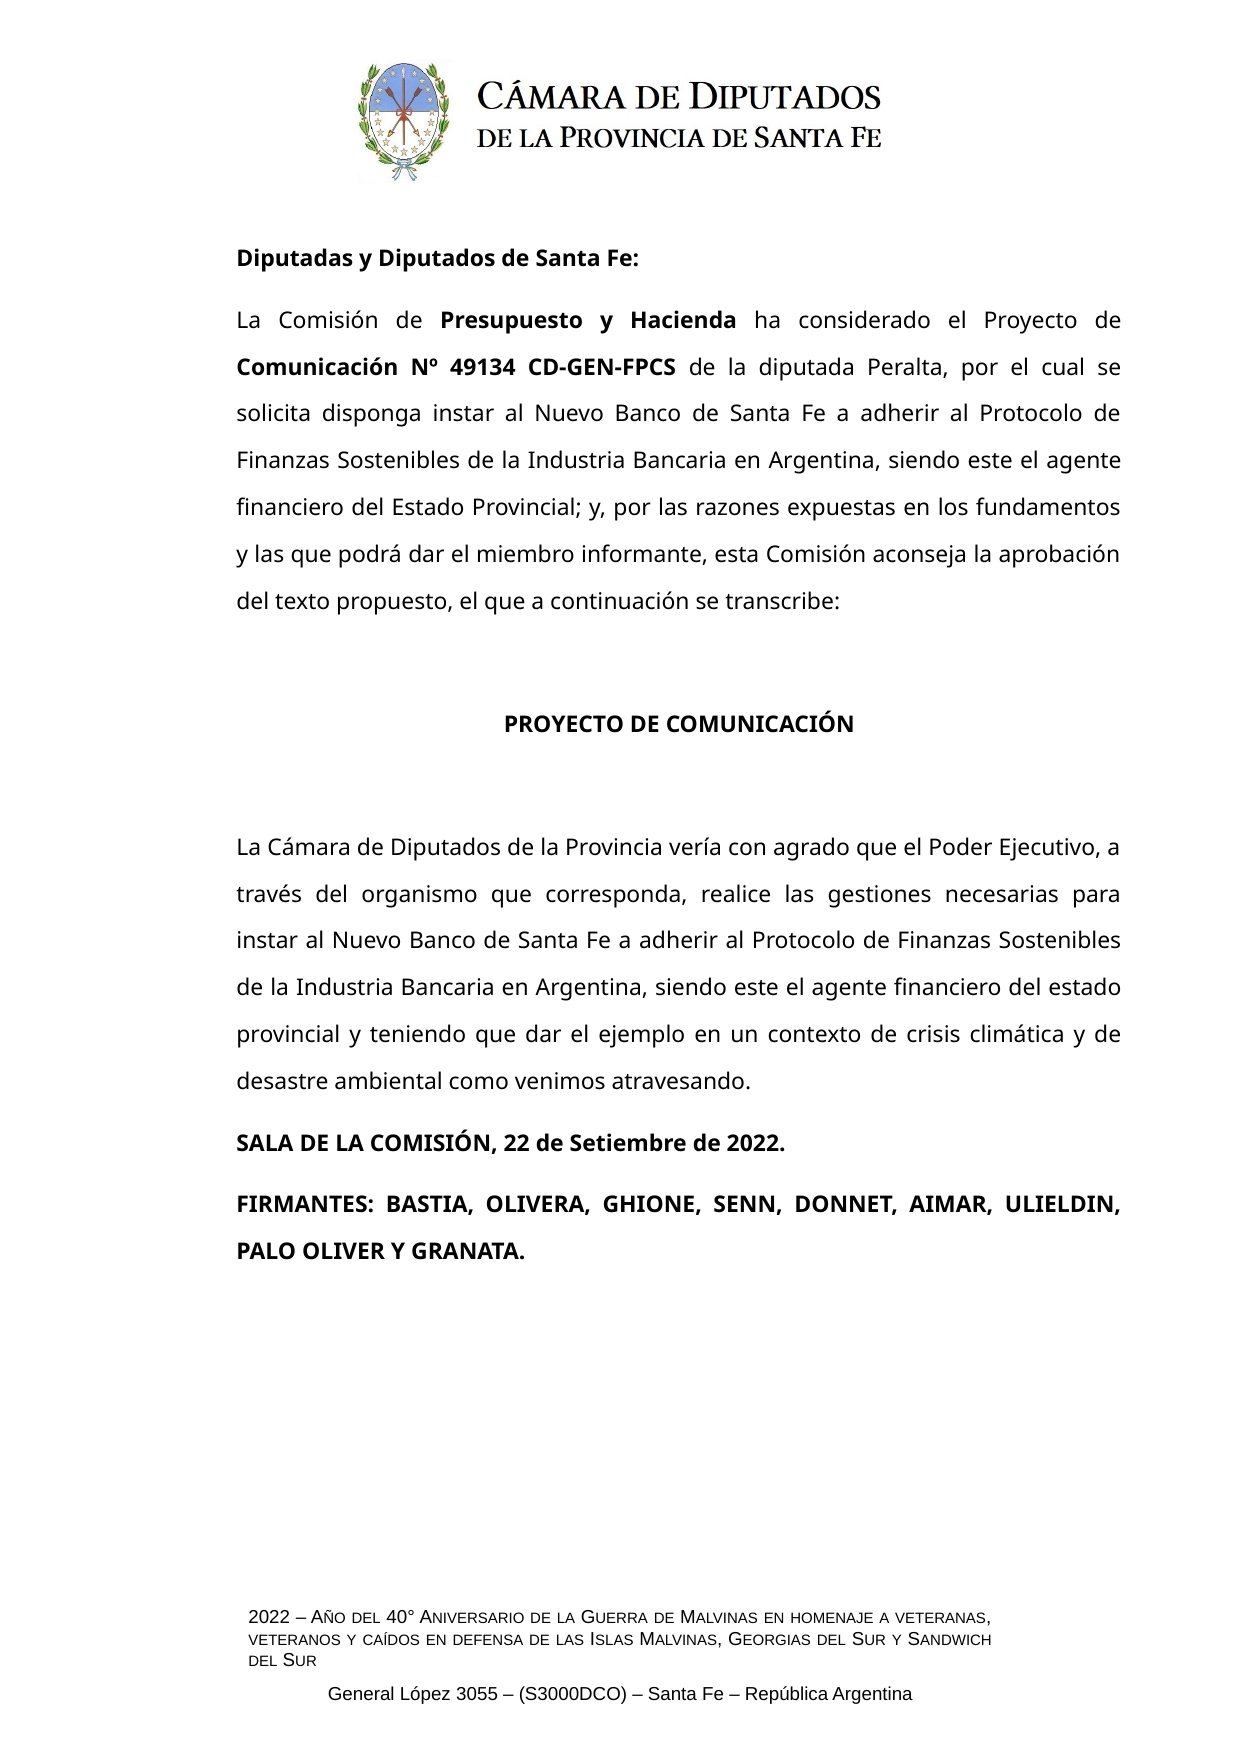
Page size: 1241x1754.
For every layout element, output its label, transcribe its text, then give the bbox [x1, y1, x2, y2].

text La Cámara de Diputados de la Provincia vería con agrado que el Poder Ejecutivo, a través del organismo que corresponda, realice las gestiones necesarias para instar al Nuevo Banco de Santa Fe a adherir al Protocolo de Finanzas Sostenibles de la Industria Bancaria en Argentina, siendo este el agente financiero del estado provincial y teniendo que dar el ejemplo en un contexto de crisis climática y de desastre ambiental como venimos atravesando. [236, 831, 1122, 1096]
text FIRMANTES: BASTIA, OLIVERA, GHIONE, SENN, DONNET, AIMAR, ULIELDIN, PALO OLIVER Y GRANATA. [236, 1188, 1122, 1266]
text SALA DE LA COMISIÓN, 22 de Setiembre de 2022. [236, 1127, 1122, 1158]
text Diputadas y Diputados de Santa Fe: [236, 242, 1122, 273]
text PROYECTO DE COMUNICACIÓN [236, 708, 1122, 739]
picture [354, 59, 886, 183]
text La Comisión de Presupuesto y Hacienda ha considerado el Proyecto de Comunicación Nº 49134 CD-GEN-FPCS de la diputada Peralta, por el cual se solicita disponga instar al Nuevo Banco de Santa Fe a adherir al Protocolo de Finanzas Sostenibles de la Industria Bancaria en Argentina, siendo este el agente financiero del Estado Provincial; y, por las razones expuestas en los fundamentos y las que podrá dar el miembro informante, esta Comisión aconseja la aprobación del texto propuesto, el que a continuación se transcribe: [236, 304, 1122, 616]
